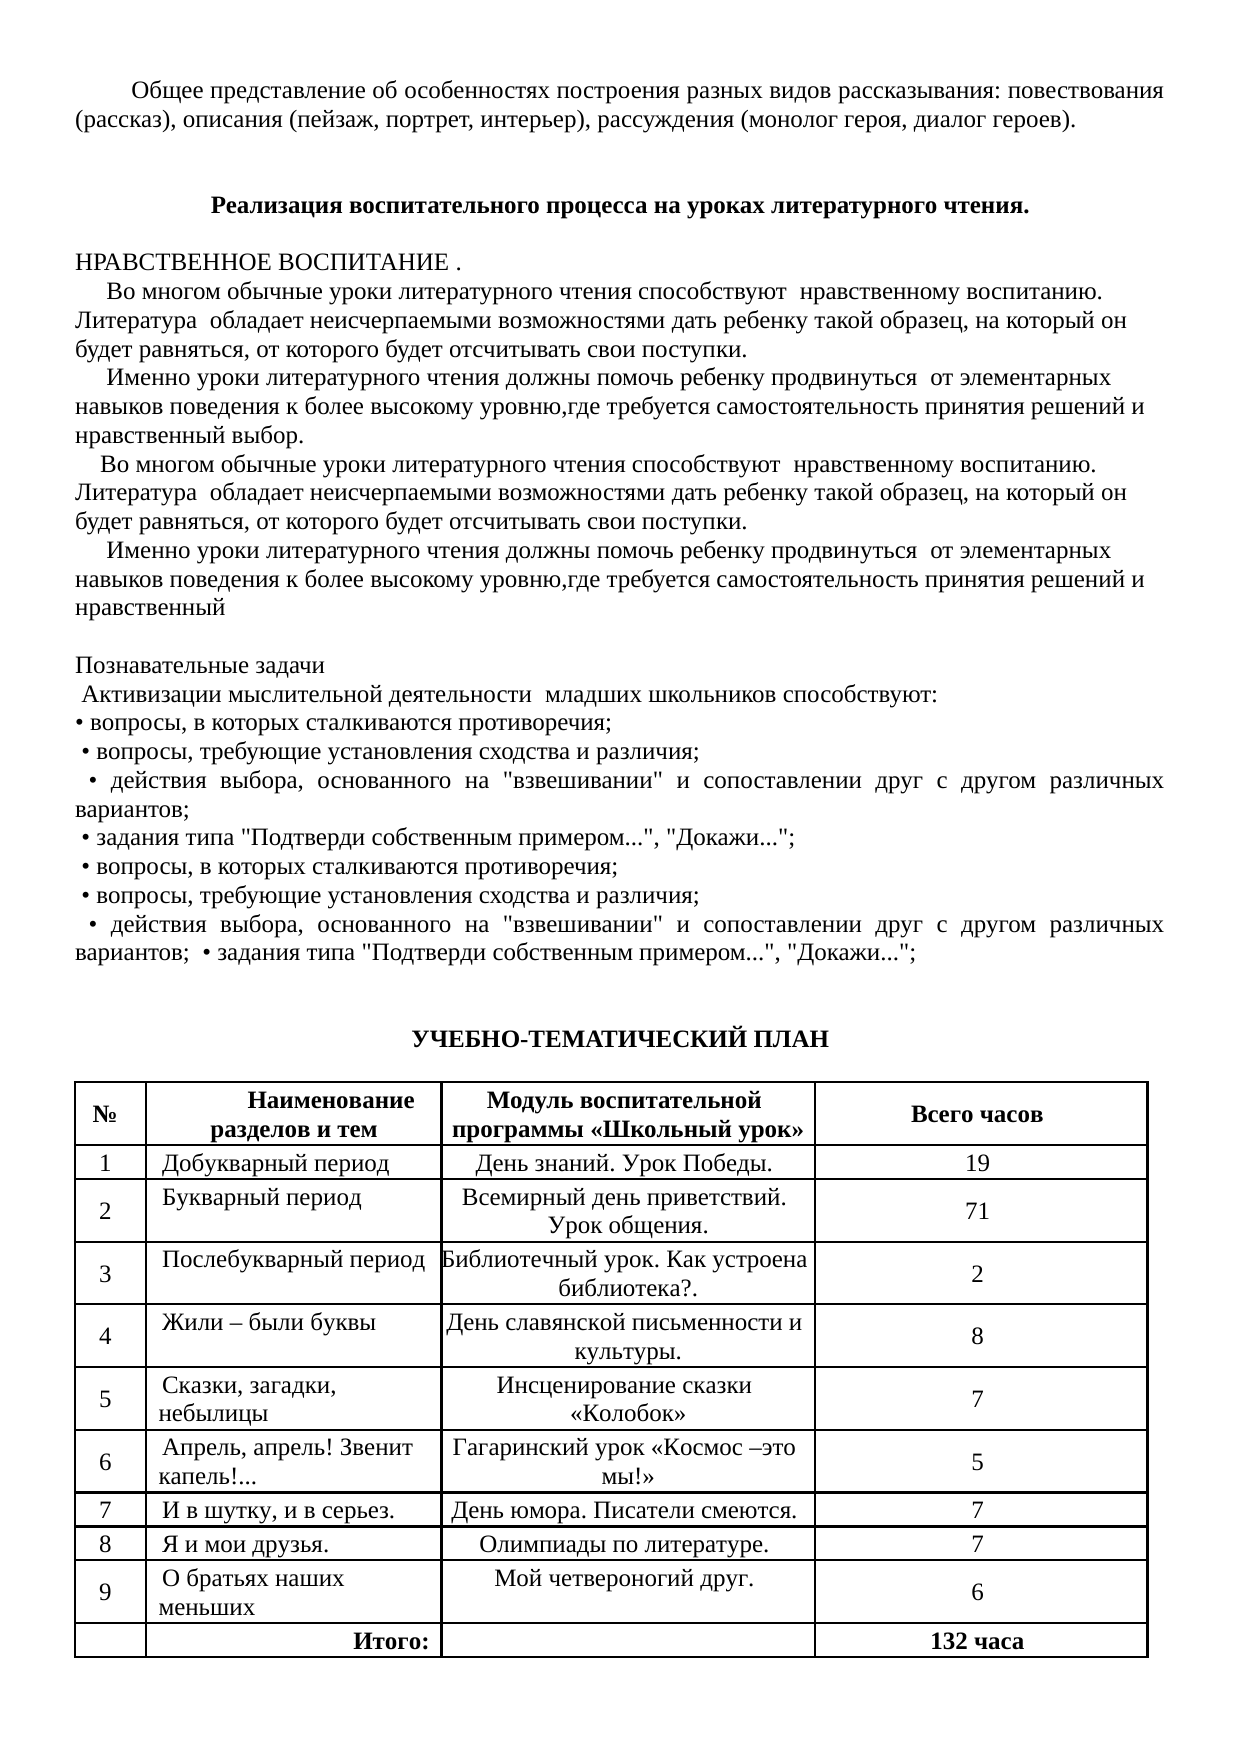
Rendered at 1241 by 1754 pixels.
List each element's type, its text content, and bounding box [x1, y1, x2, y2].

table_cell И в шутку, и в серьез. [147, 1494, 440, 1525]
table_cell 7 [816, 1368, 1146, 1429]
text • вопросы, в которых сталкиваются противоречия; [75, 707, 1165, 736]
table_cell 7 [816, 1494, 1146, 1525]
table_cell Послебукварный период [147, 1243, 440, 1303]
table_cell 6 [816, 1561, 1146, 1622]
text Именно уроки литературного чтения должны помочь ребенку продвинуться от элементарных навыков поведения к более высокому уровню,где требуется самостоятельность принятия решений и нравственный [75, 535, 1165, 621]
table_header Всего часов [816, 1083, 1146, 1144]
table_cell 4 [76, 1305, 145, 1366]
text • действия выбора, основанного на "взвешивании" и сопоставлении друг с другом различных вариантов; [75, 765, 1165, 822]
text НРАВСТВЕННОЕ ВОСПИТАНИЕ . [75, 247, 1165, 276]
table_cell 7 [76, 1494, 145, 1525]
table_cell Букварный период [147, 1180, 440, 1241]
table_cell 2 [76, 1180, 145, 1241]
text • вопросы, требующие установления сходства и различия; [75, 880, 1165, 909]
text • вопросы, в которых сталкиваются противоречия; [75, 851, 1165, 880]
table_cell Добукварный период [147, 1146, 440, 1178]
table_cell О братьях наших меньших [147, 1561, 440, 1622]
text Активизации мыслительной деятельности младших школьников способствуют: [75, 679, 1165, 707]
text Во многом обычные уроки литературного чтения способствуют нравственному воспитанию. Литература обладает неисчерпаемыми возможностями дать ребенку такой образец, на который он будет равняться, от которого будет отсчитывать свои поступки. [75, 449, 1165, 535]
table_cell Сказки, загадки, небылицы [147, 1368, 440, 1429]
text Реализация воспитательного процесса на уроках литературного чтения. [75, 190, 1165, 219]
text Познавательные задачи [75, 650, 1165, 679]
table_cell Я и мои друзья. [147, 1528, 440, 1559]
text Общее представление об особенностях построения разных видов рассказывания: повествования (рассказ), описания (пейзаж, портрет, интерьер), рассуждения (монолог героя, диалог героев). [75, 75, 1165, 132]
table_cell День знаний. Урок Победы. [443, 1146, 814, 1178]
text • действия выбора, основанного на "взвешивании" и сопоставлении друг с другом различных вариантов; • задания типа "Подтверди собственным примером...", "Докажи..."; [75, 909, 1165, 966]
table_cell 5 [816, 1431, 1146, 1491]
table_cell День юмора. Писатели смеются. [443, 1494, 814, 1525]
table_cell Олимпиады по литературе. [443, 1528, 814, 1559]
text Во многом обычные уроки литературного чтения способствуют нравственному воспитанию. Литература обладает неисчерпаемыми возможностями дать ребенку такой образец, на который он будет равняться, от которого будет отсчитывать свои поступки. [75, 276, 1165, 362]
table_header Наименование разделов и тем [147, 1083, 440, 1144]
table_cell 2 [816, 1243, 1146, 1303]
table_cell Апрель, апрель! Звенит капель!... [147, 1431, 440, 1491]
table_cell 8 [816, 1305, 1146, 1366]
table_cell Жили – были буквы [147, 1305, 440, 1366]
table_cell 8 [76, 1528, 145, 1559]
table_cell Всемирный день приветствий. Урок общения. [443, 1180, 814, 1241]
table_cell Гагаринский урок «Космос –это мы!» [443, 1431, 814, 1491]
table_cell 9 [76, 1561, 145, 1622]
table_header № [76, 1083, 145, 1144]
text • задания типа "Подтверди собственным примером...", "Докажи..."; [75, 822, 1165, 851]
table_cell 5 [76, 1368, 145, 1429]
text УЧЕБНО-ТЕМАТИЧЕСКИЙ ПЛАН [75, 1024, 1165, 1052]
table_cell Итого: [147, 1624, 440, 1656]
table_cell [76, 1624, 145, 1656]
table_cell 6 [76, 1431, 145, 1491]
table_cell [443, 1624, 814, 1656]
table_cell 71 [816, 1180, 1146, 1241]
table_cell Инсценирование сказки «Колобок» [443, 1368, 814, 1429]
table_cell 3 [76, 1243, 145, 1303]
table_cell 19 [816, 1146, 1146, 1178]
table_cell 7 [816, 1528, 1146, 1559]
table_cell Мой четвероногий друг. [443, 1561, 814, 1622]
table_cell Библиотечный урок. Как устроена библиотека?. [443, 1243, 814, 1303]
table_cell 132 часа [816, 1624, 1146, 1656]
table_header Модуль воспитательной программы «Школьный урок» [443, 1083, 814, 1144]
table_cell День славянской письменности и культуры. [443, 1305, 814, 1366]
table_cell 1 [76, 1146, 145, 1178]
text Именно уроки литературного чтения должны помочь ребенку продвинуться от элементарных навыков поведения к более высокому уровню,где требуется самостоятельность принятия решений и нравственный выбор. [75, 362, 1165, 449]
text • вопросы, требующие установления сходства и различия; [75, 736, 1165, 765]
